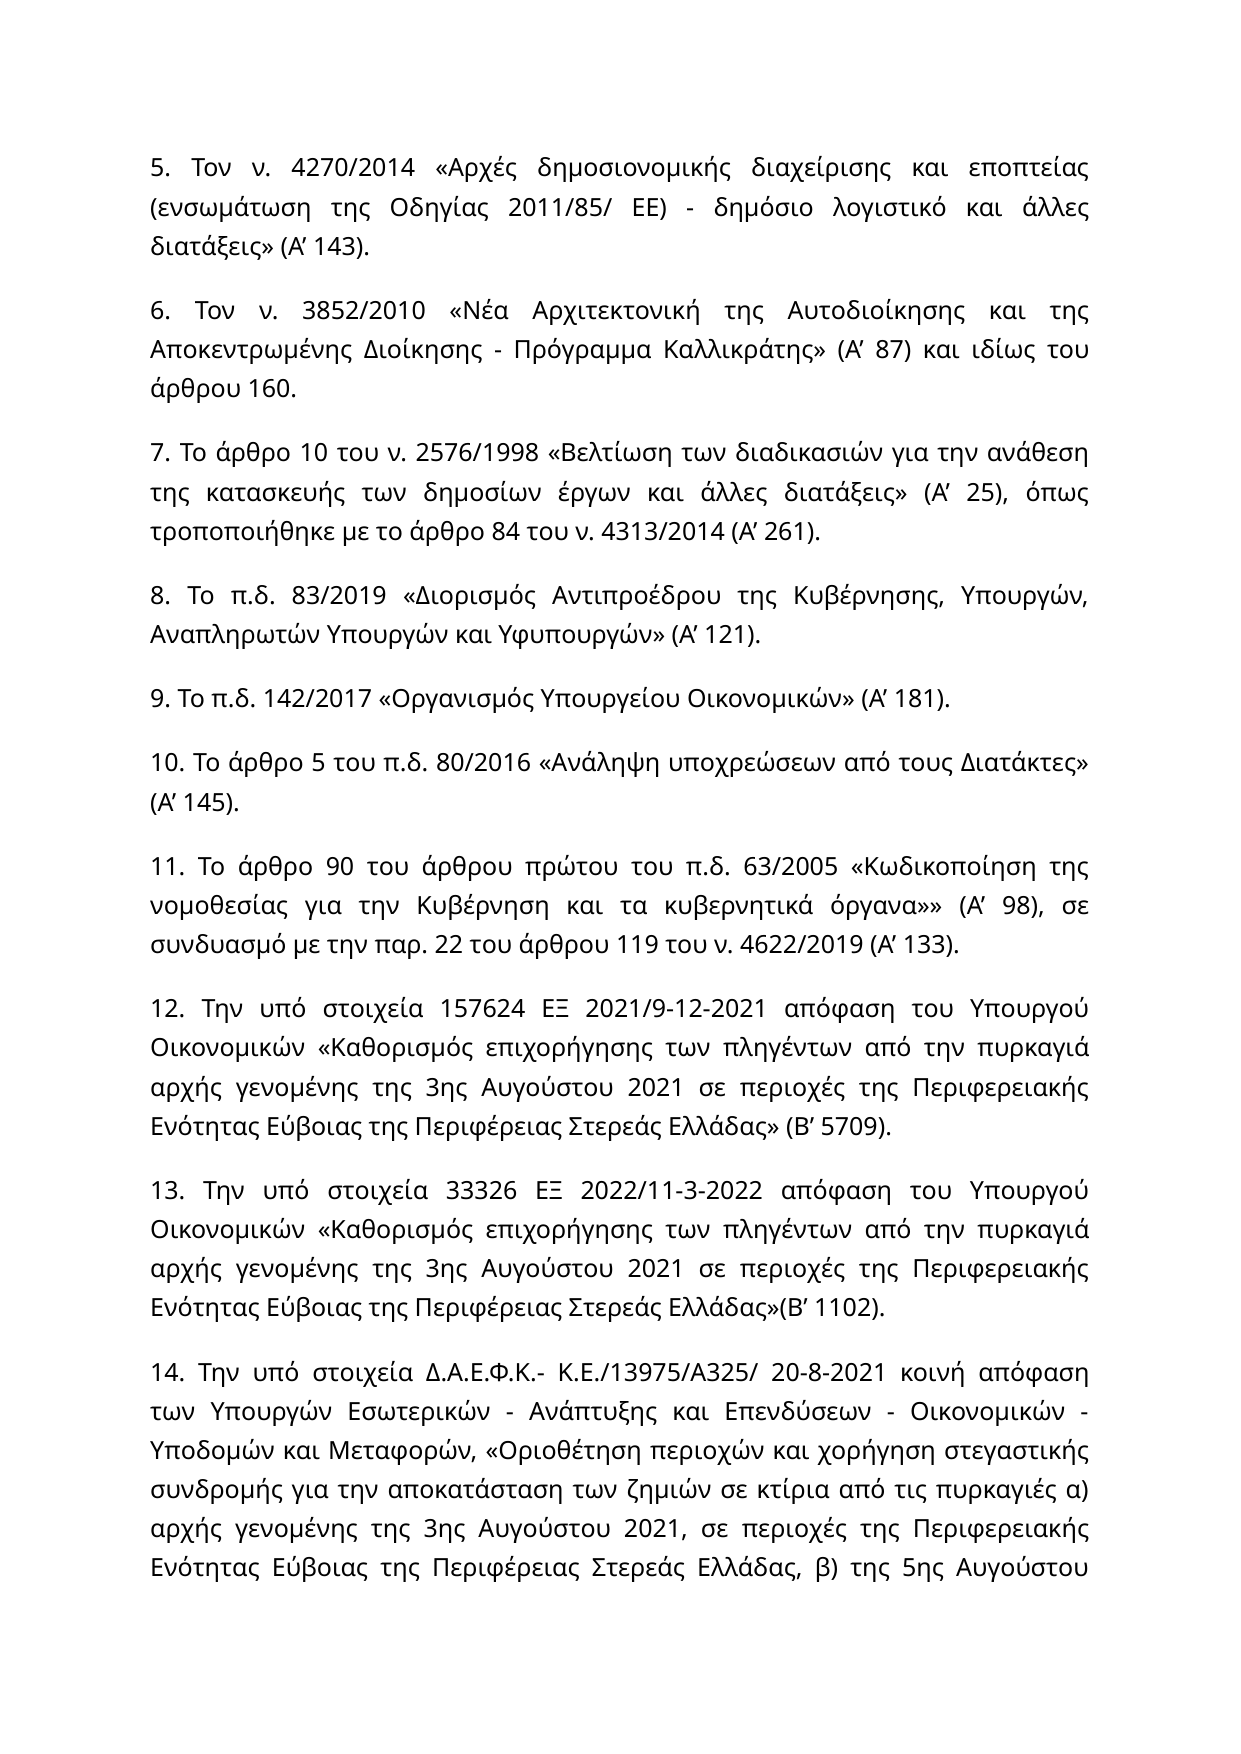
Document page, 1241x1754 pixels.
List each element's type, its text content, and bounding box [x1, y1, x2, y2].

text 8. Το π.δ. 83/2019 «Διορισμός Αντιπροέδρου της Κυβέρνησης, Υπουργών, Αναπληρωτών Υπουργών και Υφυπουργών» (Α’ 121). [150, 577, 1090, 651]
text 5. Τον ν. 4270/2014 «Αρχές δημοσιονομικής διαχείρισης και εποπτείας (ενσωμάτωση της Οδηγίας 2011/85/ ΕΕ) - δημόσιο λογιστικό και άλλες διατάξεις» (Α’ 143). [150, 150, 1090, 262]
text 12. Την υπό στοιχεία 157624 ΕΞ 2021/9-12-2021 απόφαση του Υπουργού Οικονομικών «Καθορισμός επιχορήγησης των πληγέντων από την πυρκαγιά αρχής γενομένης της 3ης Αυγούστου 2021 σε περιοχές της Περιφερειακής Ενότητας Εύβοιας της Περιφέρειας Στερεάς Ελλάδας» (Β’ 5709). [150, 991, 1090, 1142]
text 6. Τον ν. 3852/2010 «Νέα Αρχιτεκτονική της Αυτοδιοίκησης και της Αποκεντρωμένης Διοίκησης - Πρόγραμμα Καλλικράτης» (Α’ 87) και ιδίως του άρθρου 160. [150, 292, 1090, 405]
text 11. Το άρθρο 90 του άρθρου πρώτου του π.δ. 63/2005 «Κωδικοποίηση της νομοθεσίας για την Κυβέρνηση και τα κυβερνητικά όργανα»» (Α’ 98), σε συνδυασμό με την παρ. 22 του άρθρου 119 του ν. 4622/2019 (Α’ 133). [150, 848, 1090, 961]
text 13. Την υπό στοιχεία 33326 ΕΞ 2022/11-3-2022 απόφαση του Υπουργού Οικονομικών «Καθορισμός επιχορήγησης των πληγέντων από την πυρκαγιά αρχής γενομένης της 3ης Αυγούστου 2021 σε περιοχές της Περιφερειακής Ενότητας Εύβοιας της Περιφέρειας Στερεάς Ελλάδας»(Β’ 1102). [150, 1172, 1090, 1324]
text 7. Το άρθρο 10 του ν. 2576/1998 «Βελτίωση των διαδικασιών για την ανάθεση της κατασκευής των δημοσίων έργων και άλλες διατάξεις» (Α’ 25), όπως τροποποιήθηκε με το άρθρο 84 του ν. 4313/2014 (Α’ 261). [150, 435, 1090, 547]
text 14. Την υπό στοιχεία Δ.Α.Ε.Φ.Κ.- Κ.Ε./13975/Α325/ 20-8-2021 κοινή απόφαση των Υπουργών Εσωτερικών - Ανάπτυξης και Επενδύσεων - Οικονομικών - Υποδομών και Μεταφορών, «Οριοθέτηση περιοχών και χορήγηση στεγαστικής συνδρομής για την αποκατάσταση των ζημιών σε κτίρια από τις πυρκαγιές α) αρχής γενομένης της 3ης Αυγούστου 2021, σε περιοχές της Περιφερειακής Ενότητας Εύβοιας της Περιφέρειας Στερεάς Ελλάδας, β) της 5ης Αυγούστου [150, 1354, 1090, 1584]
text 9. Το π.δ. 142/2017 «Οργανισμός Υπουργείου Οικονομικών» (Α’ 181). [150, 681, 1090, 715]
text 10. Το άρθρο 5 του π.δ. 80/2016 «Ανάληψη υποχρεώσεων από τους Διατάκτες» (Α’ 145). [150, 745, 1090, 818]
